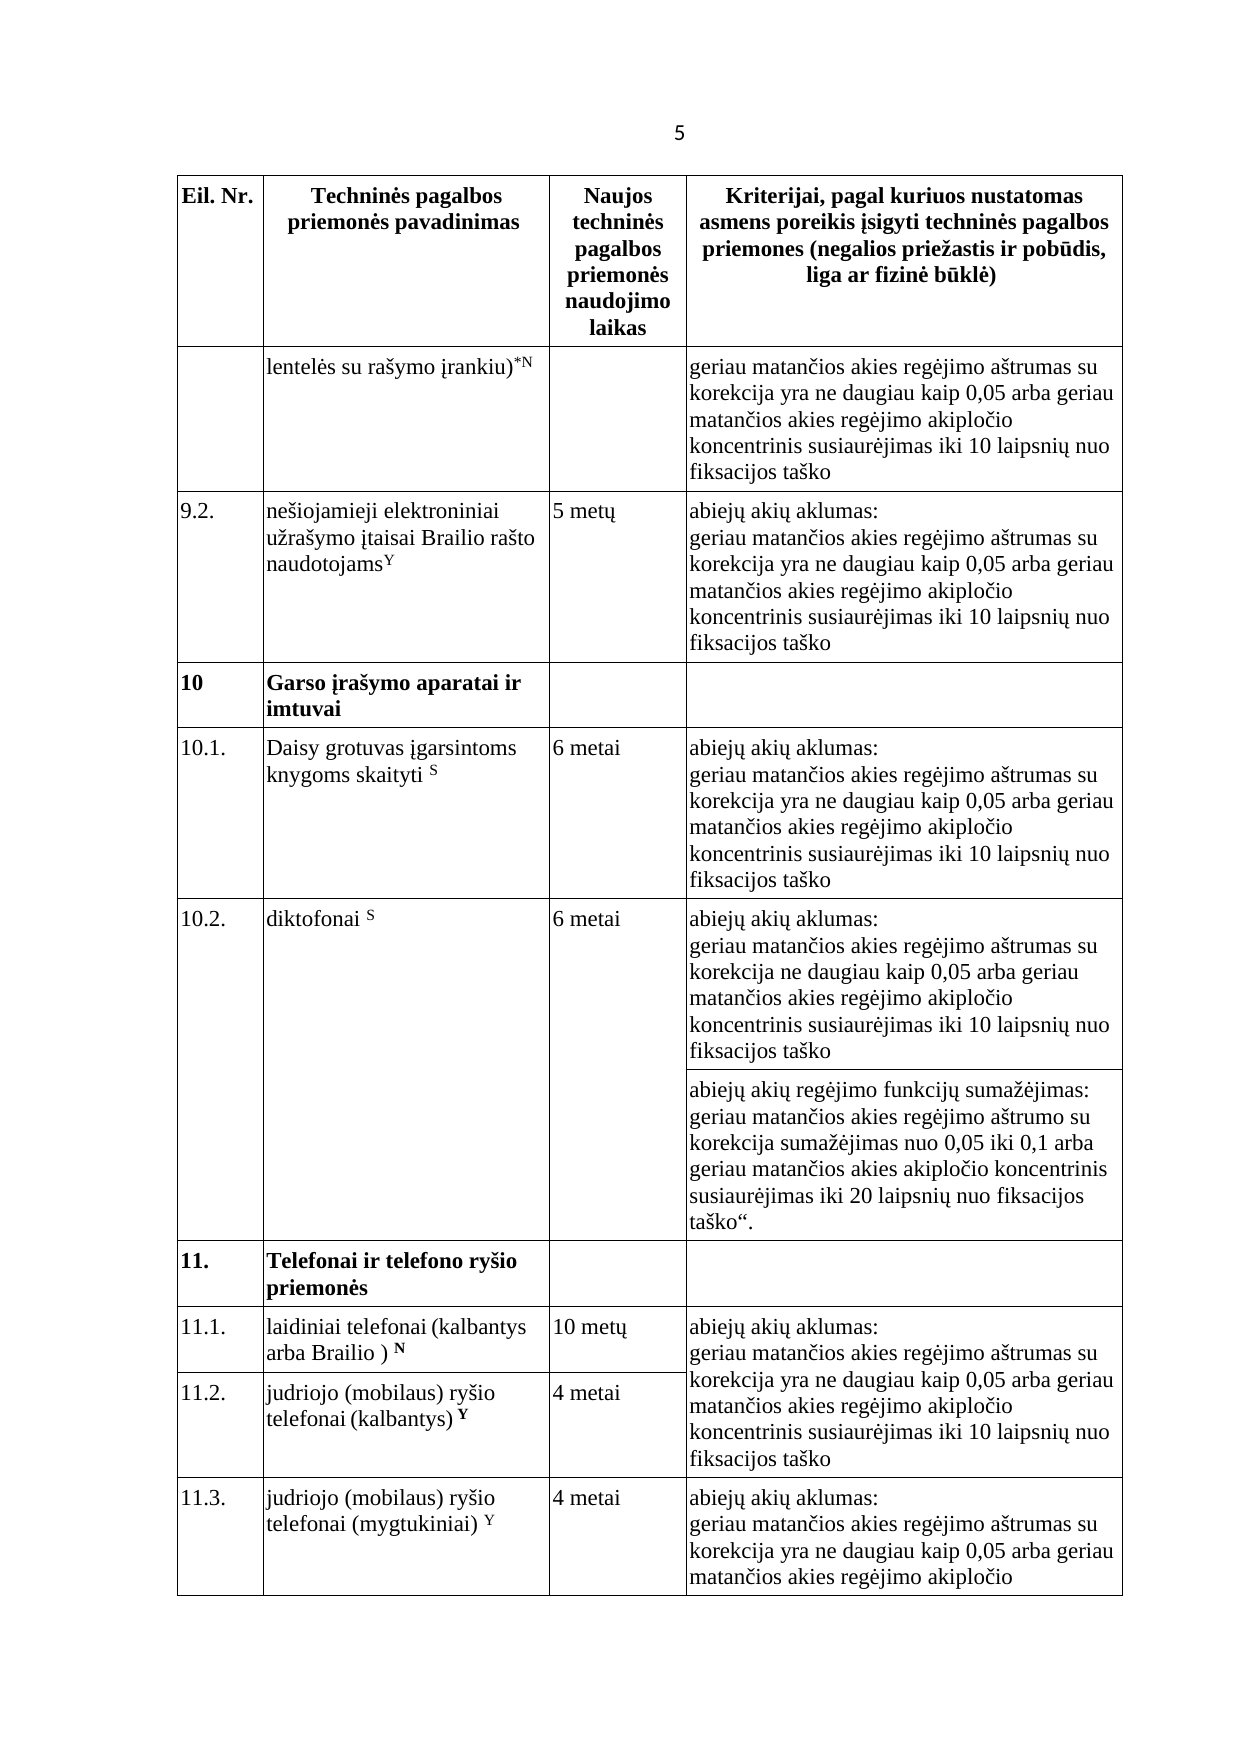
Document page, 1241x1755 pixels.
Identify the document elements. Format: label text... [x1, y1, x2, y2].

table_header Kriterijai, pagal kuriuos nustatomas asmens poreikis įsigyti techninės pagalbos priemones (negalios priežastis ir pobūdis, liga ar fizinė būklė) [687, 176, 1122, 346]
table_cell 10.2. [178, 899, 263, 1240]
table_cell [550, 347, 686, 491]
table_cell 10 metų [550, 1307, 686, 1372]
table_cell 6 metai [550, 728, 686, 898]
table_cell Daisy grotuvas įgarsintoms knygoms skaityti S [264, 728, 549, 898]
table_cell abiejų akių aklumas: geriau matančios akies regėjimo aštrumas su korekcija yra ne daugiau kaip 0,05 arba geriau matančios akies regėjimo akipločio [687, 1478, 1122, 1595]
table_cell [550, 1241, 686, 1306]
table_cell judriojo (mobilaus) ryšio telefonai (mygtukiniai) Y [264, 1478, 549, 1595]
table_cell [178, 347, 263, 491]
table_header Eil. Nr. [178, 176, 263, 346]
table_cell abiejų akių aklumas: geriau matančios akies regėjimo aštrumas su korekcija yra ne daugiau kaip 0,05 arba geriau matančios akies regėjimo akipločio koncentrinis susiaurėjimas iki 10 laipsnių nuo fiksacijos taško [687, 728, 1122, 898]
table_cell Telefonai ir telefono ryšio priemonės [264, 1241, 549, 1306]
table_cell nešiojamieji elektroniniai užrašymo įtaisai Brailio rašto naudotojamsY [264, 492, 549, 662]
table_cell Garso įrašymo aparatai ir imtuvai [264, 663, 549, 727]
table_cell 4 metai [550, 1373, 686, 1477]
table_cell laidiniai telefonai (kalbantys arba Brailio ) N [264, 1307, 549, 1372]
table_cell 10.1. [178, 728, 263, 898]
table_cell abiejų akių aklumas: geriau matančios akies regėjimo aštrumas su korekcija ne daugiau kaip 0,05 arba geriau matančios akies regėjimo akipločio koncentrinis susiaurėjimas iki 10 laipsnių nuo fiksacijos taško [687, 899, 1122, 1069]
table_cell [687, 1241, 1122, 1306]
table_cell 6 metai [550, 899, 686, 1240]
table_cell 9.2. [178, 492, 263, 662]
table_cell 10 [178, 663, 263, 727]
table_cell lentelės su rašymo įrankiu)*N [264, 347, 549, 491]
table_cell abiejų akių aklumas: geriau matančios akies regėjimo aštrumas su korekcija yra ne daugiau kaip 0,05 arba geriau matančios akies regėjimo akipločio koncentrinis susiaurėjimas iki 10 laipsnių nuo fiksacijos taško [687, 1307, 1122, 1477]
table_header Naujos techninės pagalbos priemonės naudojimo laikas [550, 176, 686, 346]
table_cell [550, 663, 686, 727]
table_cell diktofonai S [264, 899, 549, 1240]
table_header Techninės pagalbos priemonės pavadinimas [264, 176, 549, 346]
table_cell 11. [178, 1241, 263, 1306]
table_cell 11.1. [178, 1307, 263, 1372]
table_cell 11.3. [178, 1478, 263, 1595]
table_cell abiejų akių aklumas: geriau matančios akies regėjimo aštrumas su korekcija yra ne daugiau kaip 0,05 arba geriau matančios akies regėjimo akipločio koncentrinis susiaurėjimas iki 10 laipsnių nuo fiksacijos taško [687, 492, 1122, 662]
table_cell 4 metai [550, 1478, 686, 1595]
table_cell judriojo (mobilaus) ryšio telefonai (kalbantys) Y [264, 1373, 549, 1477]
table_cell geriau matančios akies regėjimo aštrumas su korekcija yra ne daugiau kaip 0,05 arba geriau matančios akies regėjimo akipločio koncentrinis susiaurėjimas iki 10 laipsnių nuo fiksacijos taško [687, 347, 1122, 491]
table_cell 11.2. [178, 1373, 263, 1477]
table_cell 5 metų [550, 492, 686, 662]
table_cell [687, 663, 1122, 727]
table_cell abiejų akių regėjimo funkcijų sumažėjimas: geriau matančios akies regėjimo aštrumo su korekcija sumažėjimas nuo 0,05 iki 0,1 arba geriau matančios akies akipločio koncentrinis susiaurėjimas iki 20 laipsnių nuo fiksacijos taško“. [687, 1070, 1122, 1240]
